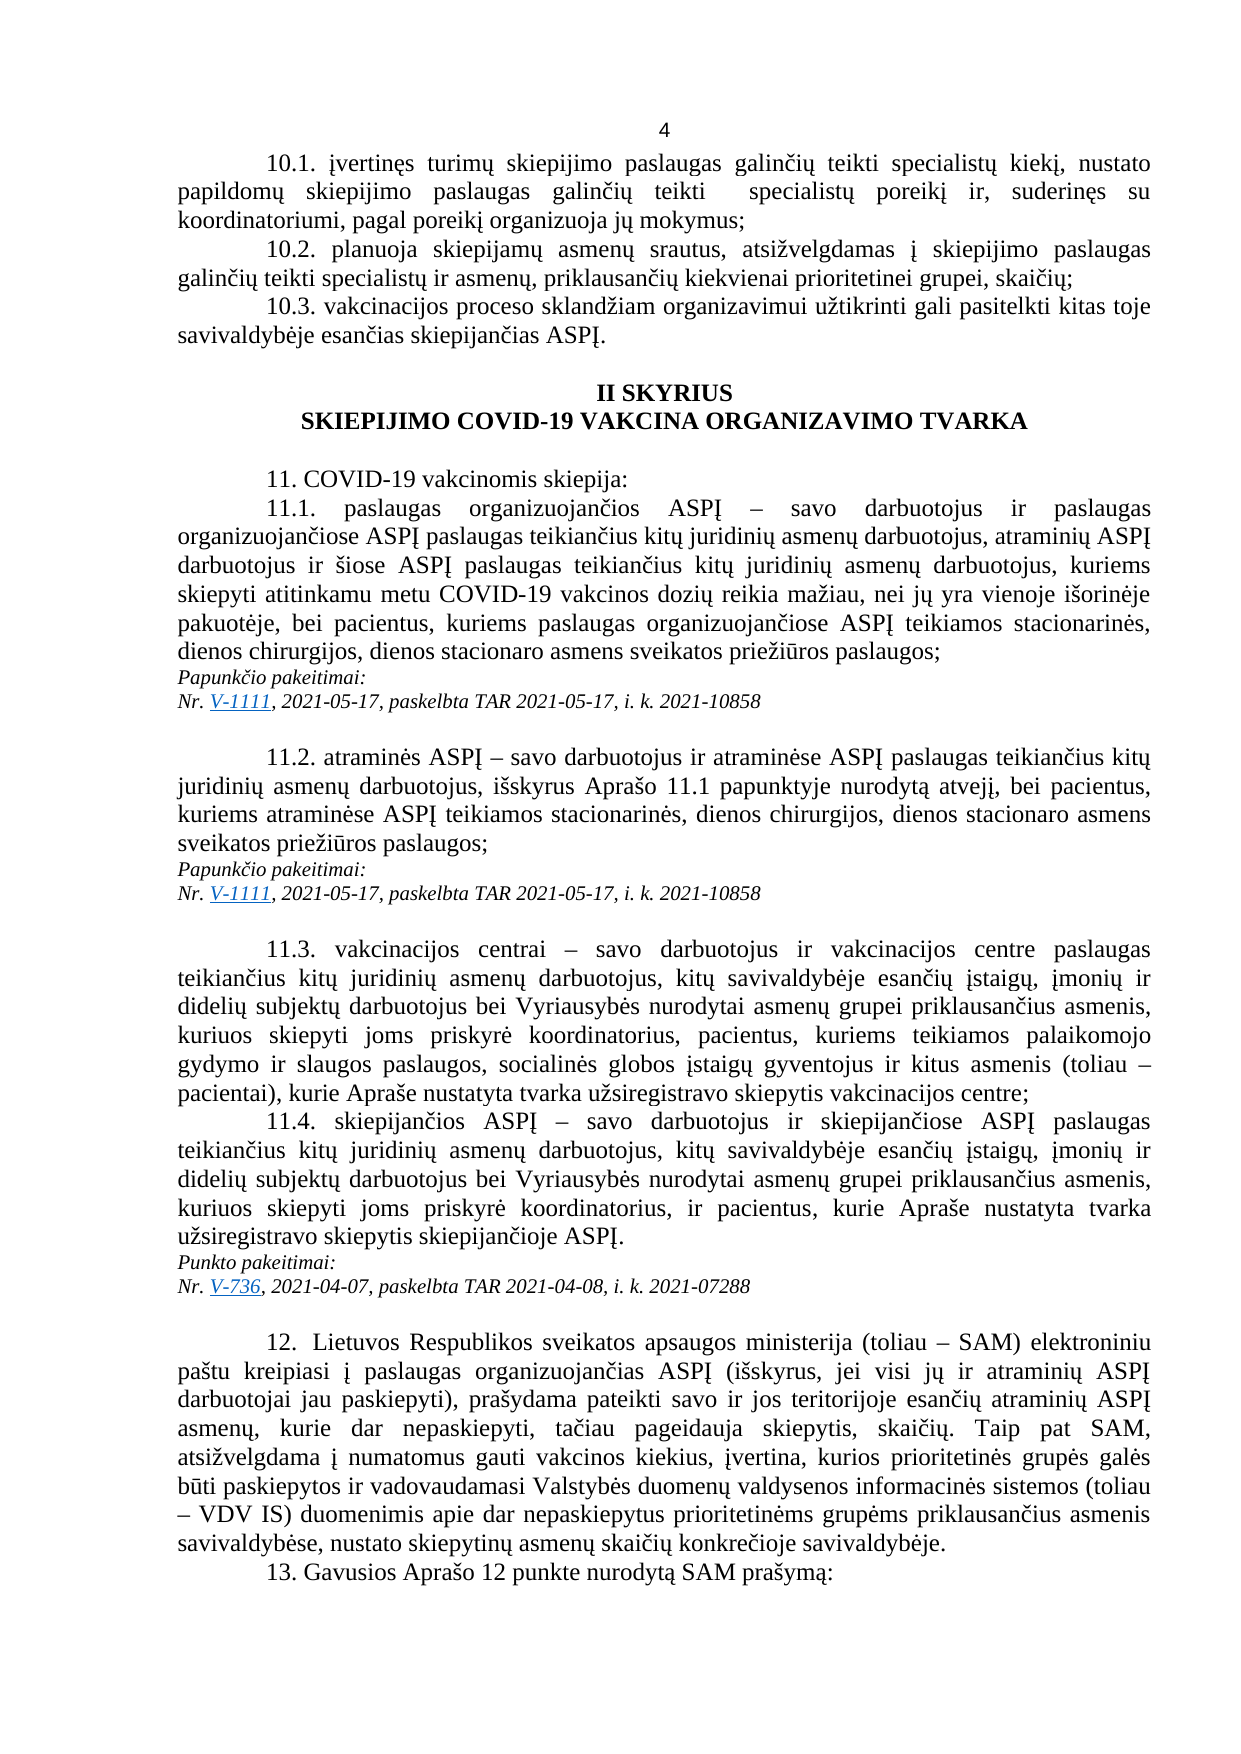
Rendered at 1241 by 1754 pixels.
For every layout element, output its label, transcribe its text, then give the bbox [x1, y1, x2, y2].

text Nr. V-736, 2021-04-07, paskelbta TAR 2021-04-08, i. k. 2021-07288 [177, 1274, 1152, 1298]
text 11.2. atraminės ASPĮ – savo darbuotojus ir atraminėse ASPĮ paslaugas teikiančius kitų juridinių asmenų darbuotojus, išskyrus Aprašo 11.1 papunktyje nurodytą atvejį, bei pacientus, kuriems atraminėse ASPĮ teikiamos stacionarinės, dienos chirurgijos, dienos stacionaro asmens sveikatos priežiūros paslaugos; [177, 742, 1152, 857]
text Nr. V-1111, 2021-05-17, paskelbta TAR 2021-05-17, i. k. 2021-10858 [177, 689, 1152, 713]
text 11. COVID-19 vakcinomis skiepija: [177, 464, 1152, 493]
text 13. Gavusios Aprašo 12 punkte nurodytą SAM prašymą: [177, 1557, 1152, 1586]
text II SKYRIUS [177, 378, 1152, 406]
text 12. Lietuvos Respublikos sveikatos apsaugos ministerija (toliau – SAM) elektroniniu paštu kreipiasi į paslaugas organizuojančias ASPĮ (išskyrus, jei visi jų ir atraminių ASPĮ darbuotojai jau paskiepyti), prašydama pateikti savo ir jos teritorijoje esančių atraminių ASPĮ asmenų, kurie dar nepaskiepyti, tačiau pageidauja skiepytis, skaičių. Taip pat SAM, atsižvelgdama į numatomus gauti vakcinos kiekius, įvertina, kurios prioritetinės grupės galės būti paskiepytos ir vadovaudamasi Valstybės duomenų valdysenos informacinės sistemos (toliau – VDV IS) duomenimis apie dar nepaskiepytus prioritetinėms grupėms priklausančius asmenis savivaldybėse, nustato skiepytinų asmenų skaičių konkrečioje savivaldybėje. [177, 1327, 1152, 1557]
text Papunkčio pakeitimai: [177, 665, 1152, 689]
text SKIEPIJIMO COVID-19 VAKCINA ORGANIZAVIMO TVARKA [177, 406, 1152, 435]
text 11.3. vakcinacijos centrai – savo darbuotojus ir vakcinacijos centre paslaugas teikiančius kitų juridinių asmenų darbuotojus, kitų savivaldybėje esančių įstaigų, įmonių ir didelių subjektų darbuotojus bei Vyriausybės nurodytai asmenų grupei priklausančius asmenis, kuriuos skiepyti joms priskyrė koordinatorius, pacientus, kuriems teikiamos palaikomojo gydymo ir slaugos paslaugos, socialinės globos įstaigų gyventojus ir kitus asmenis (toliau – pacientai), kurie Apraše nustatyta tvarka užsiregistravo skiepytis vakcinacijos centre; [177, 934, 1152, 1106]
text Papunkčio pakeitimai: [177, 857, 1152, 881]
text Nr. V-1111, 2021-05-17, paskelbta TAR 2021-05-17, i. k. 2021-10858 [177, 881, 1152, 905]
text 10.3. vakcinacijos proceso sklandžiam organizavimui užtikrinti gali pasitelkti kitas toje savivaldybėje esančias skiepijančias ASPĮ. [177, 291, 1152, 349]
text 10.1. įvertinęs turimų skiepijimo paslaugas galinčių teikti specialistų kiekį, nustato papildomų skiepijimo paslaugas galinčių teikti specialistų poreikį ir, suderinęs su koordinatoriumi, pagal poreikį organizuoja jų mokymus; [177, 148, 1152, 234]
text 11.4. skiepijančios ASPĮ – savo darbuotojus ir skiepijančiose ASPĮ paslaugas teikiančius kitų juridinių asmenų darbuotojus, kitų savivaldybėje esančių įstaigų, įmonių ir didelių subjektų darbuotojus bei Vyriausybės nurodytai asmenų grupei priklausančius asmenis, kuriuos skiepyti joms priskyrė koordinatorius, ir pacientus, kurie Apraše nustatyta tvarka užsiregistravo skiepytis skiepijančioje ASPĮ. [177, 1106, 1152, 1250]
text 11.1. paslaugas organizuojančios ASPĮ – savo darbuotojus ir paslaugas organizuojančiose ASPĮ paslaugas teikiančius kitų juridinių asmenų darbuotojus, atraminių ASPĮ darbuotojus ir šiose ASPĮ paslaugas teikiančius kitų juridinių asmenų darbuotojus, kuriems skiepyti atitinkamu metu COVID-19 vakcinos dozių reikia mažiau, nei jų yra vienoje išorinėje pakuotėje, bei pacientus, kuriems paslaugas organizuojančiose ASPĮ teikiamos stacionarinės, dienos chirurgijos, dienos stacionaro asmens sveikatos priežiūros paslaugos; [177, 493, 1152, 665]
text 10.2. planuoja skiepijamų asmenų srautus, atsižvelgdamas į skiepijimo paslaugas galinčių teikti specialistų ir asmenų, priklausančių kiekvienai prioritetinei grupei, skaičių; [177, 234, 1152, 291]
text Punkto pakeitimai: [177, 1250, 1152, 1274]
